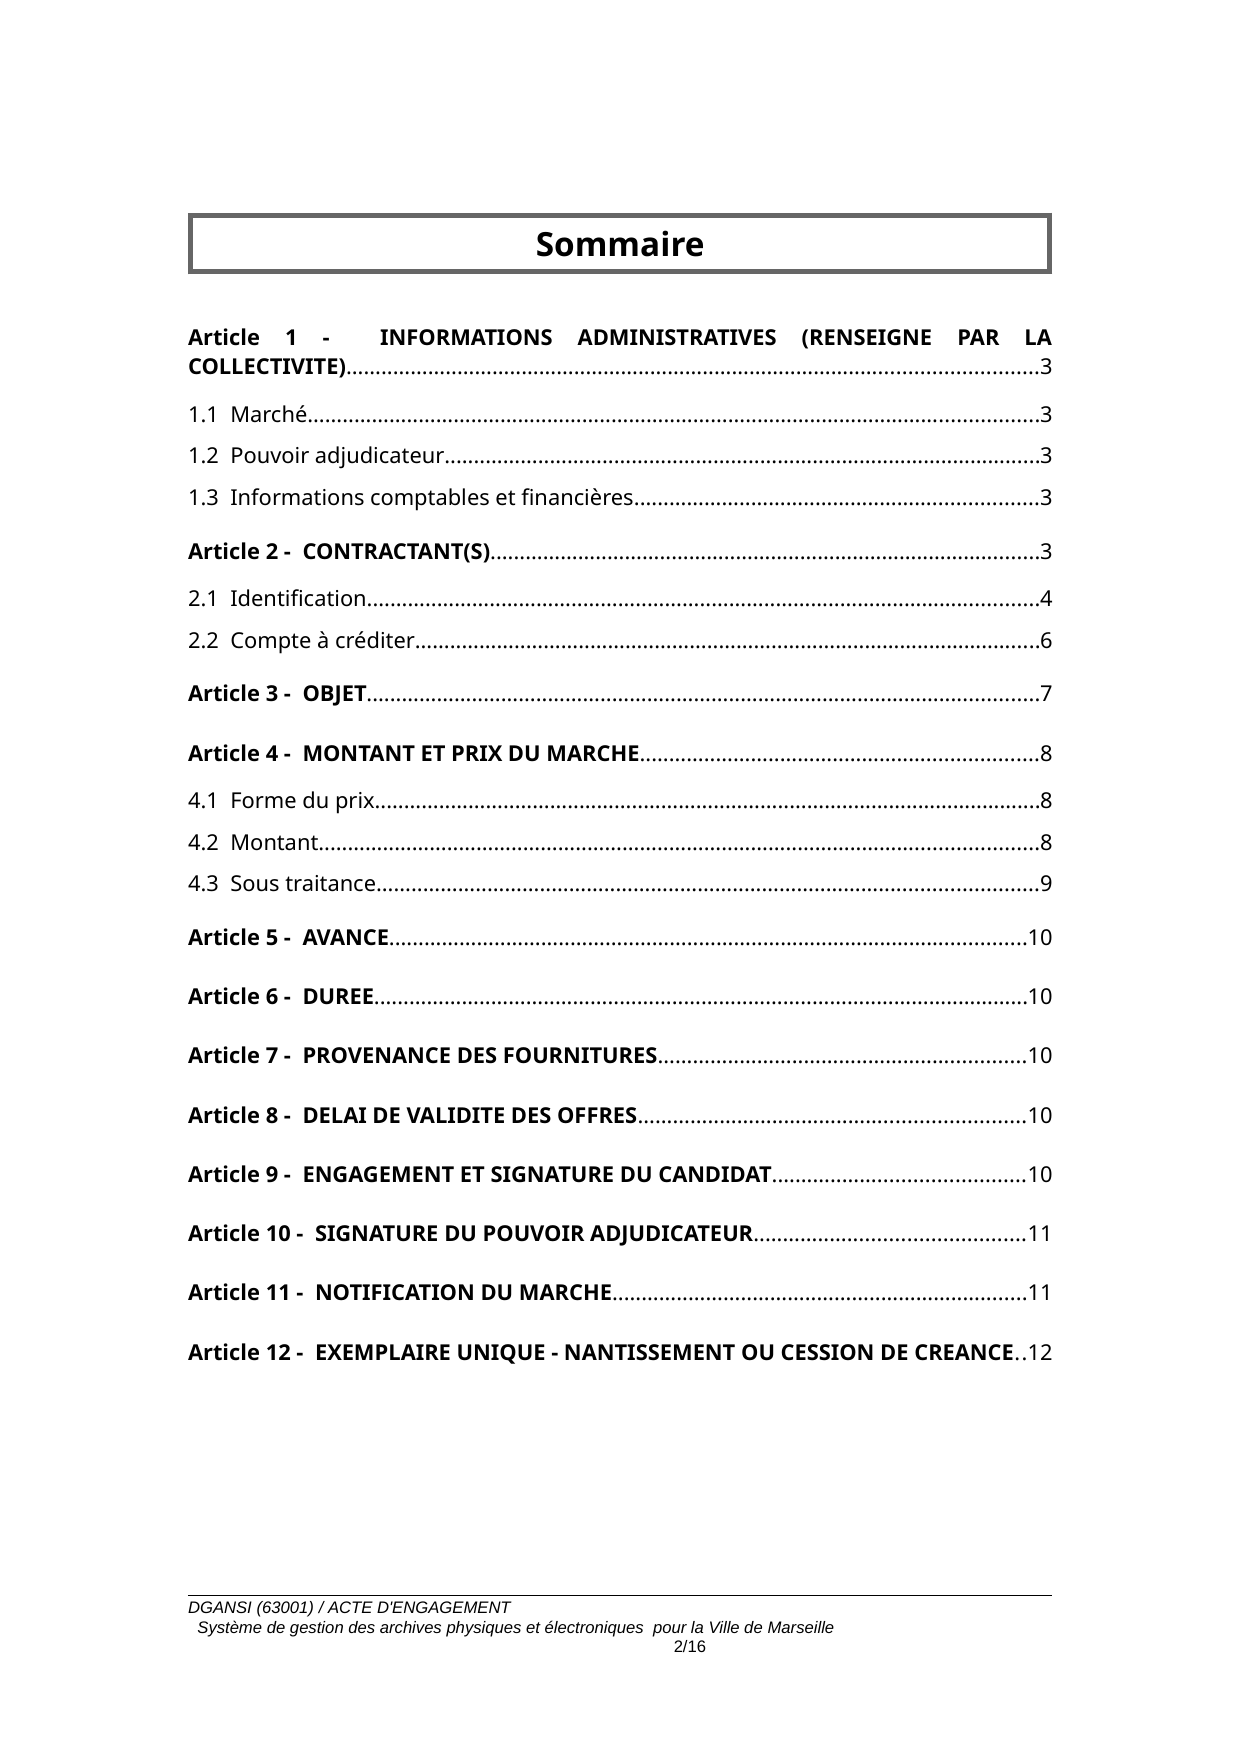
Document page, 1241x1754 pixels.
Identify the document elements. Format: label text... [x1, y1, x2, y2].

text Article 7 - PROVENANCE DES FOURNITURES 10 [188, 1040, 1052, 1070]
text Article 9 - ENGAGEMENT ET SIGNATURE DU CANDIDAT 10 [188, 1159, 1052, 1189]
text 1.1 Marché 3 [188, 399, 1052, 429]
text Article 5 - AVANCE 10 [188, 922, 1052, 952]
text Article 1 - INFORMATIONS ADMINISTRATIVES (RENSEIGNE PAR LA COLLECTIVITE) 3 [188, 322, 1052, 381]
text 4.2 Montant 8 [188, 827, 1052, 856]
text Article 8 - DELAI DE VALIDITE DES OFFRES 10 [188, 1099, 1052, 1129]
text Article 3 - OBJET 7 [188, 678, 1052, 708]
text 4.3 Sous traitance 9 [188, 868, 1052, 898]
text Article 6 - DUREE 10 [188, 981, 1052, 1011]
text Article 10 - SIGNATURE DU POUVOIR ADJUDICATEUR 11 [188, 1218, 1052, 1248]
text 4.1 Forme du prix 8 [188, 785, 1052, 815]
text 1.3 Informations comptables et financières 3 [188, 482, 1052, 512]
text Article 11 - NOTIFICATION DU MARCHE 11 [188, 1277, 1052, 1307]
text 2.1 Identification 4 [188, 583, 1052, 613]
text 1.2 Pouvoir adjudicateur 3 [188, 441, 1052, 470]
text 2.2 Compte à créditer 6 [188, 625, 1052, 654]
text Article 2 - CONTRACTANT(S) 3 [188, 536, 1052, 565]
text Article 4 - MONTANT ET PRIX DU MARCHE 8 [188, 737, 1052, 767]
text Article 12 - EXEMPLAIRE UNIQUE - NANTISSEMENT OU CESSION DE CREANCE 12 [188, 1337, 1052, 1366]
subtitle Sommaire [193, 218, 1047, 269]
